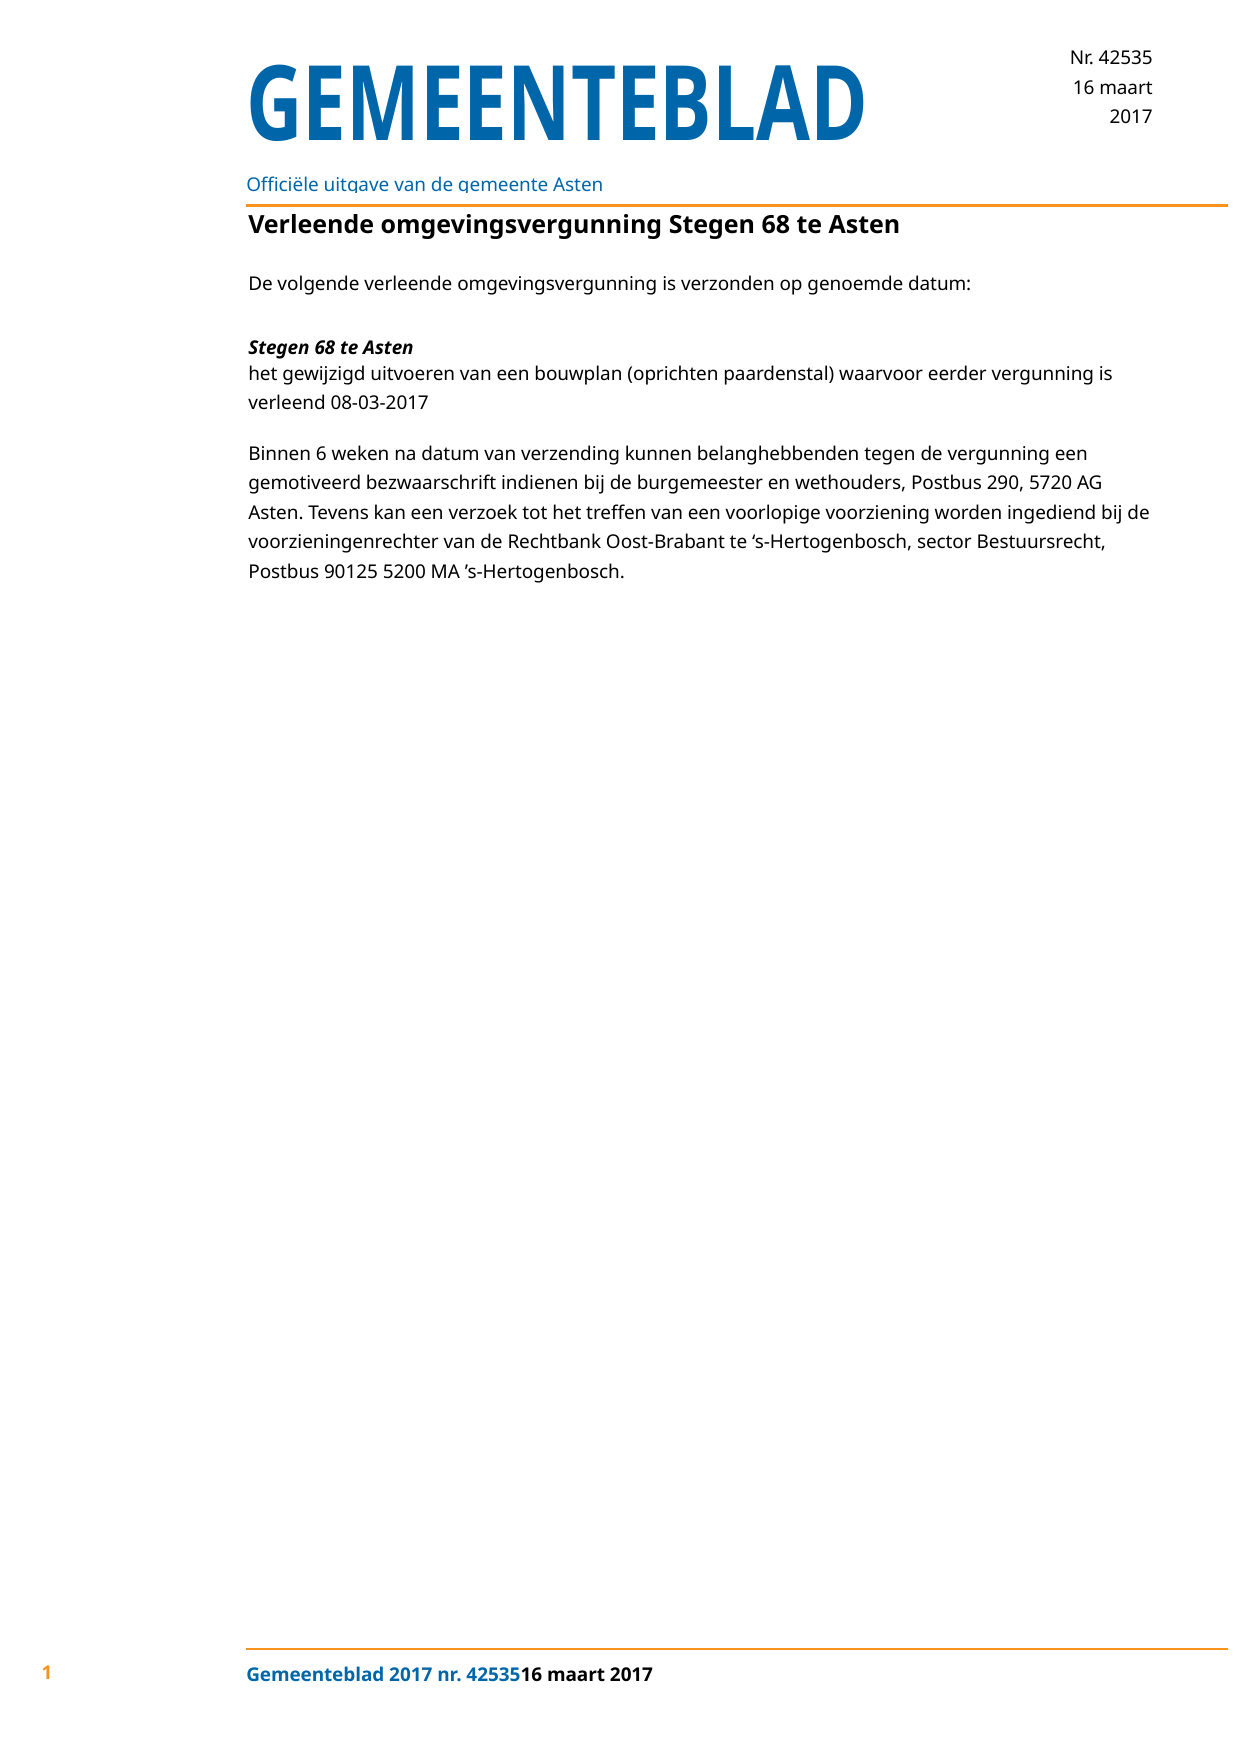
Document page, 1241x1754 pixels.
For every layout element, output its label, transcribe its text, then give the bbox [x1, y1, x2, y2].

picture [41, 47, 231, 172]
text Verleende omgevingsvergunning Stegen 68 te Asten [248, 207, 1152, 241]
text Binnen 6 weken na datum van verzending kunnen belanghebbenden tegen de vergunning een gemotiveerd bezwaarschrift indienen bij de burgemeester en wethouders, Postbus 290, 5720 AG Asten. Tevens kan een verzoek tot het treffen van een voorlopige voorziening worden ingediend bij de voorzieningenrechter van de Rechtbank Oost-Brabant te ‘s-Hertogenbosch, sector Bestuursrecht, Postbus 90125 5200 MA ’s-Hertogenbosch. [248, 440, 1152, 584]
text Stegen 68 te Asten [248, 334, 1152, 360]
text het gewijzigd uitvoeren van een bouwplan (oprichten paardenstal) waarvoor eerder vergunning is verleend 08-03-2017 [248, 360, 1152, 415]
text De volgende verleende omgevingsvergunning is verzonden op genoemde datum: [248, 270, 1152, 296]
